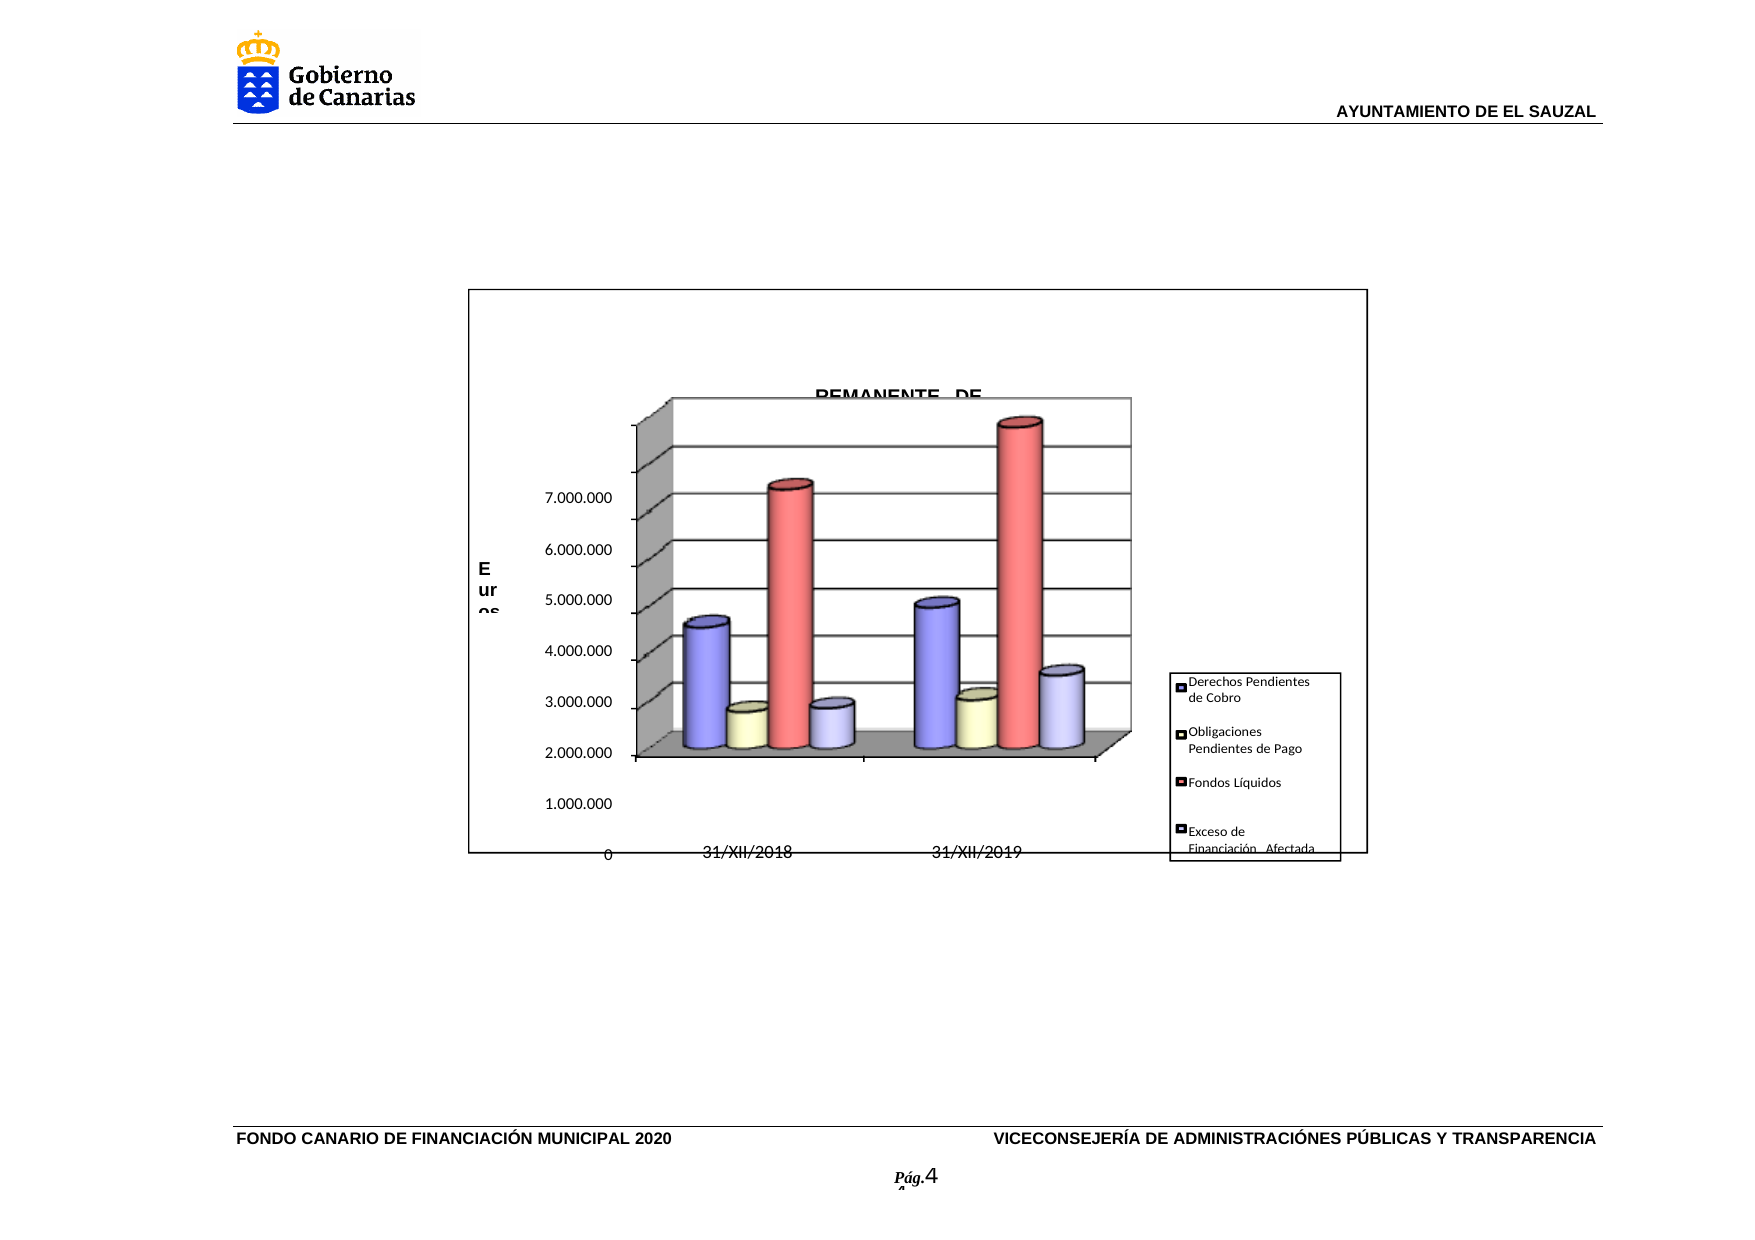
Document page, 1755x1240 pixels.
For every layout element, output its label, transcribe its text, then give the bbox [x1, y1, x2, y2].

text Euros [478, 557, 502, 612]
